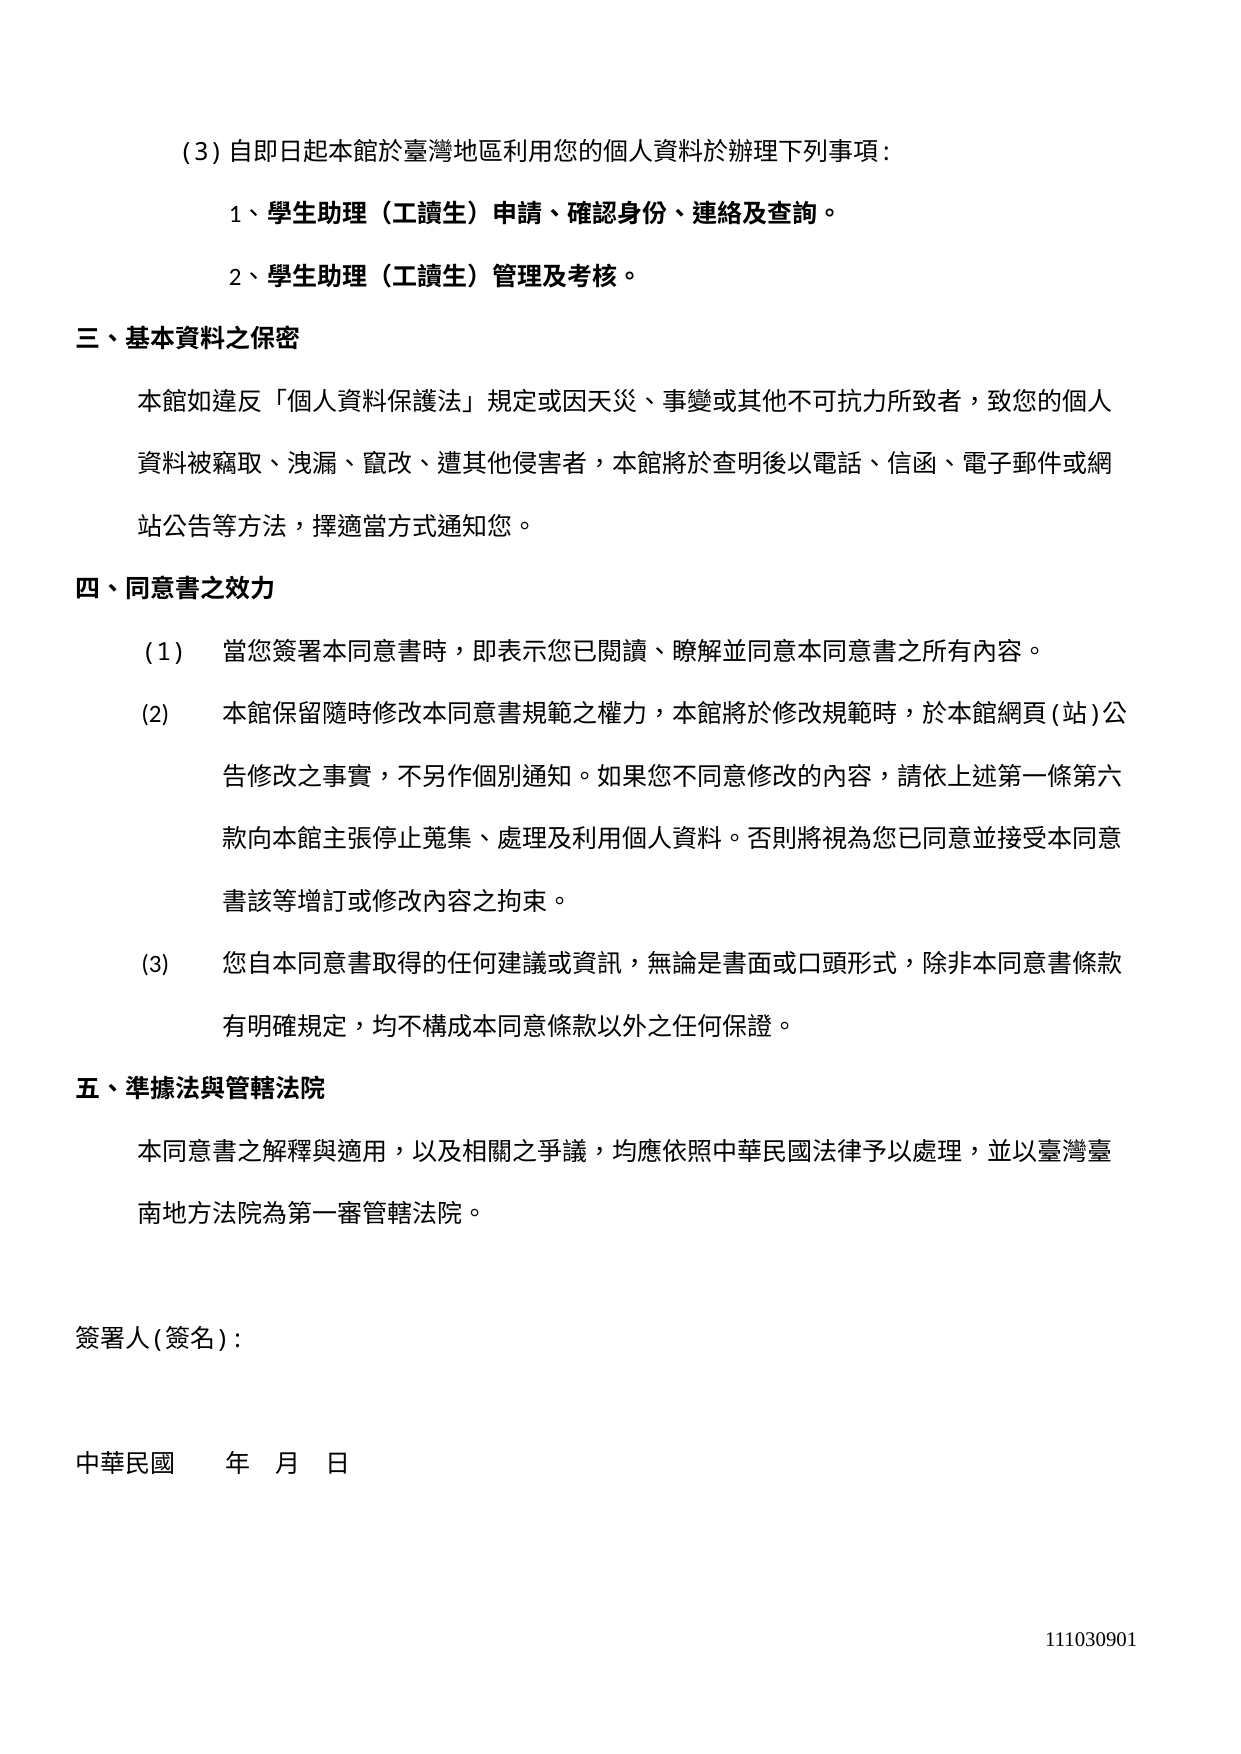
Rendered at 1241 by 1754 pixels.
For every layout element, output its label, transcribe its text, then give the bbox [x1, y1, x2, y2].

list 您自本同意書取得的任何建議或資訊，無論是書面或口頭形式，除非本同意書條款有明確規定，均不構成本同意條款以外之任何保證。 [141, 920, 1137, 1045]
text 五、準據法與管轄法院 [75, 1045, 1137, 1108]
text 本同意書之解釋與適用，以及相關之爭議，均應依照中華民國法律予以處理，並以臺灣臺南地方法院為第一審管轄法院。 [137, 1108, 1137, 1233]
text 四、同意書之效力 [75, 545, 1137, 608]
text 本館如違反「個人資料保護法」規定或因天災、事變或其他不可抗力所致者，致您的個人資料被竊取、洩漏、竄改、遭其他侵害者，本館將於查明後以電話、信函、電子郵件或網站公告等方法，擇適當方式通知您。 [137, 358, 1137, 545]
list 自即日起本館於臺灣地區利用您的個人資料於辦理下列事項: [178, 108, 1137, 170]
text 三、基本資料之保密 [75, 295, 1137, 358]
text 簽署人(簽名): [75, 1295, 1137, 1358]
text 中華民國 年 月 日 [75, 1420, 1137, 1483]
list 本館保留隨時修改本同意書規範之權力，本館將於修改規範時，於本館網頁(站)公告修改之事實，不另作個別通知。如果您不同意修改的內容，請依上述第一條第六款向本館主張停止蒐集、處理及利用個人資料。否則將視為您已同意並接受本同意書該等增訂或修改內容之拘束。 [141, 670, 1137, 920]
list 學生助理（工讀生）管理及考核。 [228, 233, 1137, 295]
list 當您簽署本同意書時，即表示您已閱讀、瞭解並同意本同意書之所有內容。 [141, 608, 1137, 670]
list 學生助理（工讀生）申請、確認身份、連絡及查詢。 [228, 170, 1137, 233]
